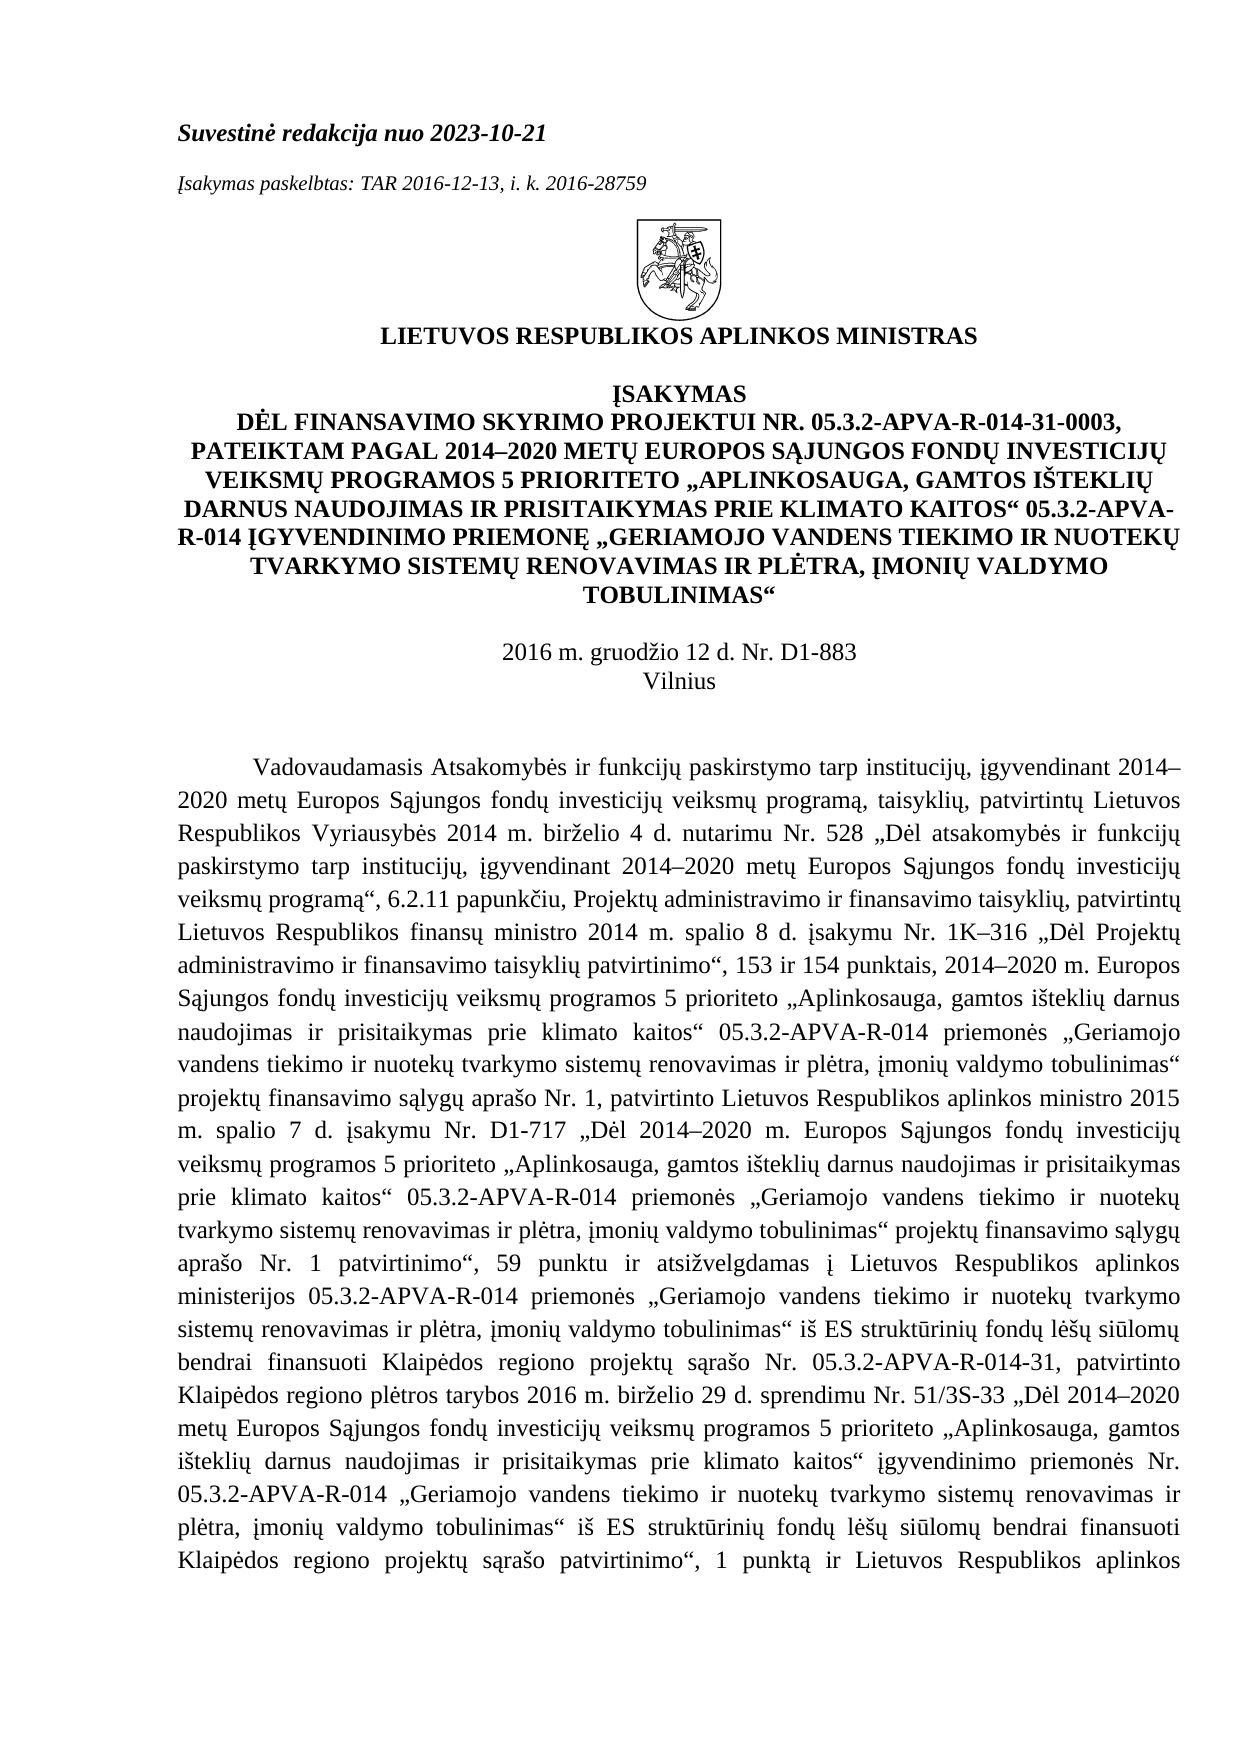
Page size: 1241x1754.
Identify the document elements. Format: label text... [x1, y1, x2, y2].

text DĖL FINANSAVIMO SKYRIMO PROJEKTUI NR. 05.3.2-APVA-R-014-31-0003, PATEIKTAM PAGAL 2014–2020 METŲ EUROPOS SĄJUNGOS FONDŲ INVESTICIJŲ VEIKSMŲ PROGRAMOS 5 PRIORITETO „APLINKOSAUGA, GAMTOS IŠTEKLIŲ DARNUS NAUDOJIMAS IR PRISITAIKYMAS PRIE KLIMATO KAITOS“ 05.3.2-APVA-R-014 ĮGYVENDINIMO PRIEMONĘ „GERIAMOJO VANDENS TIEKIMO IR NUOTEKŲ TVARKYMO SISTEMŲ RENOVAVIMAS IR PLĖTRA, ĮMONIŲ VALDYMO TOBULINIMAS“ [177, 407, 1181, 609]
text Suvestinė redakcija nuo 2023-10-21 [177, 118, 1181, 147]
text LIETUVOS RESPUBLIKOS APLINKOS MINISTRAS [177, 321, 1181, 350]
text Vadovaudamasis Atsakomybės ir funkcijų paskirstymo tarp institucijų, įgyvendinant 2014–2020 metų Europos Sąjungos fondų investicijų veiksmų programą, taisyklių, patvirtintų Lietuvos Respublikos Vyriausybės 2014 m. birželio 4 d. nutarimu Nr. 528 „Dėl atsakomybės ir funkcijų paskirstymo tarp institucijų, įgyvendinant 2014–2020 metų Europos Sąjungos fondų investicijų veiksmų programą“, 6.2.11 papunkčiu, Projektų administravimo ir finansavimo taisyklių, patvirtintų Lietuvos Respublikos finansų ministro 2014 m. spalio 8 d. įsakymu Nr. 1K–316 „Dėl Projektų administravimo ir finansavimo taisyklių patvirtinimo“, 153 ir 154 punktais, 2014–2020 m. Europos Sąjungos fondų investicijų veiksmų programos 5 prioriteto „Aplinkosauga, gamtos išteklių darnus naudojimas ir prisitaikymas prie klimato kaitos“ 05.3.2-APVA-R-014 priemonės „Geriamojo vandens tiekimo ir nuotekų tvarkymo sistemų renovavimas ir plėtra, įmonių valdymo tobulinimas“ projektų finansavimo sąlygų aprašo Nr. 1, patvirtinto Lietuvos Respublikos aplinkos ministro 2015 m. spalio 7 d. įsakymu Nr. D1-717 „Dėl 2014–2020 m. Europos Sąjungos fondų investicijų veiksmų programos 5 prioriteto „Aplinkosauga, gamtos išteklių darnus naudojimas ir prisitaikymas prie klimato kaitos“ 05.3.2-APVA-R-014 priemonės „Geriamojo vandens tiekimo ir nuotekų tvarkymo sistemų renovavimas ir plėtra, įmonių valdymo tobulinimas“ projektų finansavimo sąlygų aprašo Nr. 1 patvirtinimo“, 59 punktu ir atsižvelgdamas į Lietuvos Respublikos aplinkos ministerijos 05.3.2-APVA-R-014 priemonės „Geriamojo vandens tiekimo ir nuotekų tvarkymo sistemų renovavimas ir plėtra, įmonių valdymo tobulinimas“ iš ES struktūrinių fondų lėšų siūlomų bendrai finansuoti Klaipėdos regiono projektų sąrašo Nr. 05.3.2-APVA-R-014-31, patvirtinto Klaipėdos regiono plėtros tarybos 2016 m. birželio 29 d. sprendimu Nr. 51/3S-33 „Dėl 2014–2020 metų Europos Sąjungos fondų investicijų veiksmų programos 5 prioriteto „Aplinkosauga, gamtos išteklių darnus naudojimas ir prisitaikymas prie klimato kaitos“ įgyvendinimo priemonės Nr. 05.3.2-APVA-R-014 „Geriamojo vandens tiekimo ir nuotekų tvarkymo sistemų renovavimas ir plėtra, įmonių valdymo tobulinimas“ iš ES struktūrinių fondų lėšų siūlomų bendrai finansuoti Klaipėdos regiono projektų sąrašo patvirtinimo“, 1 punktą ir Lietuvos Respublikos aplinkos [177, 752, 1181, 1574]
text 2016 m. gruodžio 12 d. Nr. D1-883 [177, 637, 1181, 666]
text Vilnius [177, 666, 1181, 695]
text Įsakymas paskelbtas: TAR 2016-12-13, i. k. 2016-28759 [177, 171, 1181, 195]
text ĮSAKYMAS [177, 379, 1181, 407]
